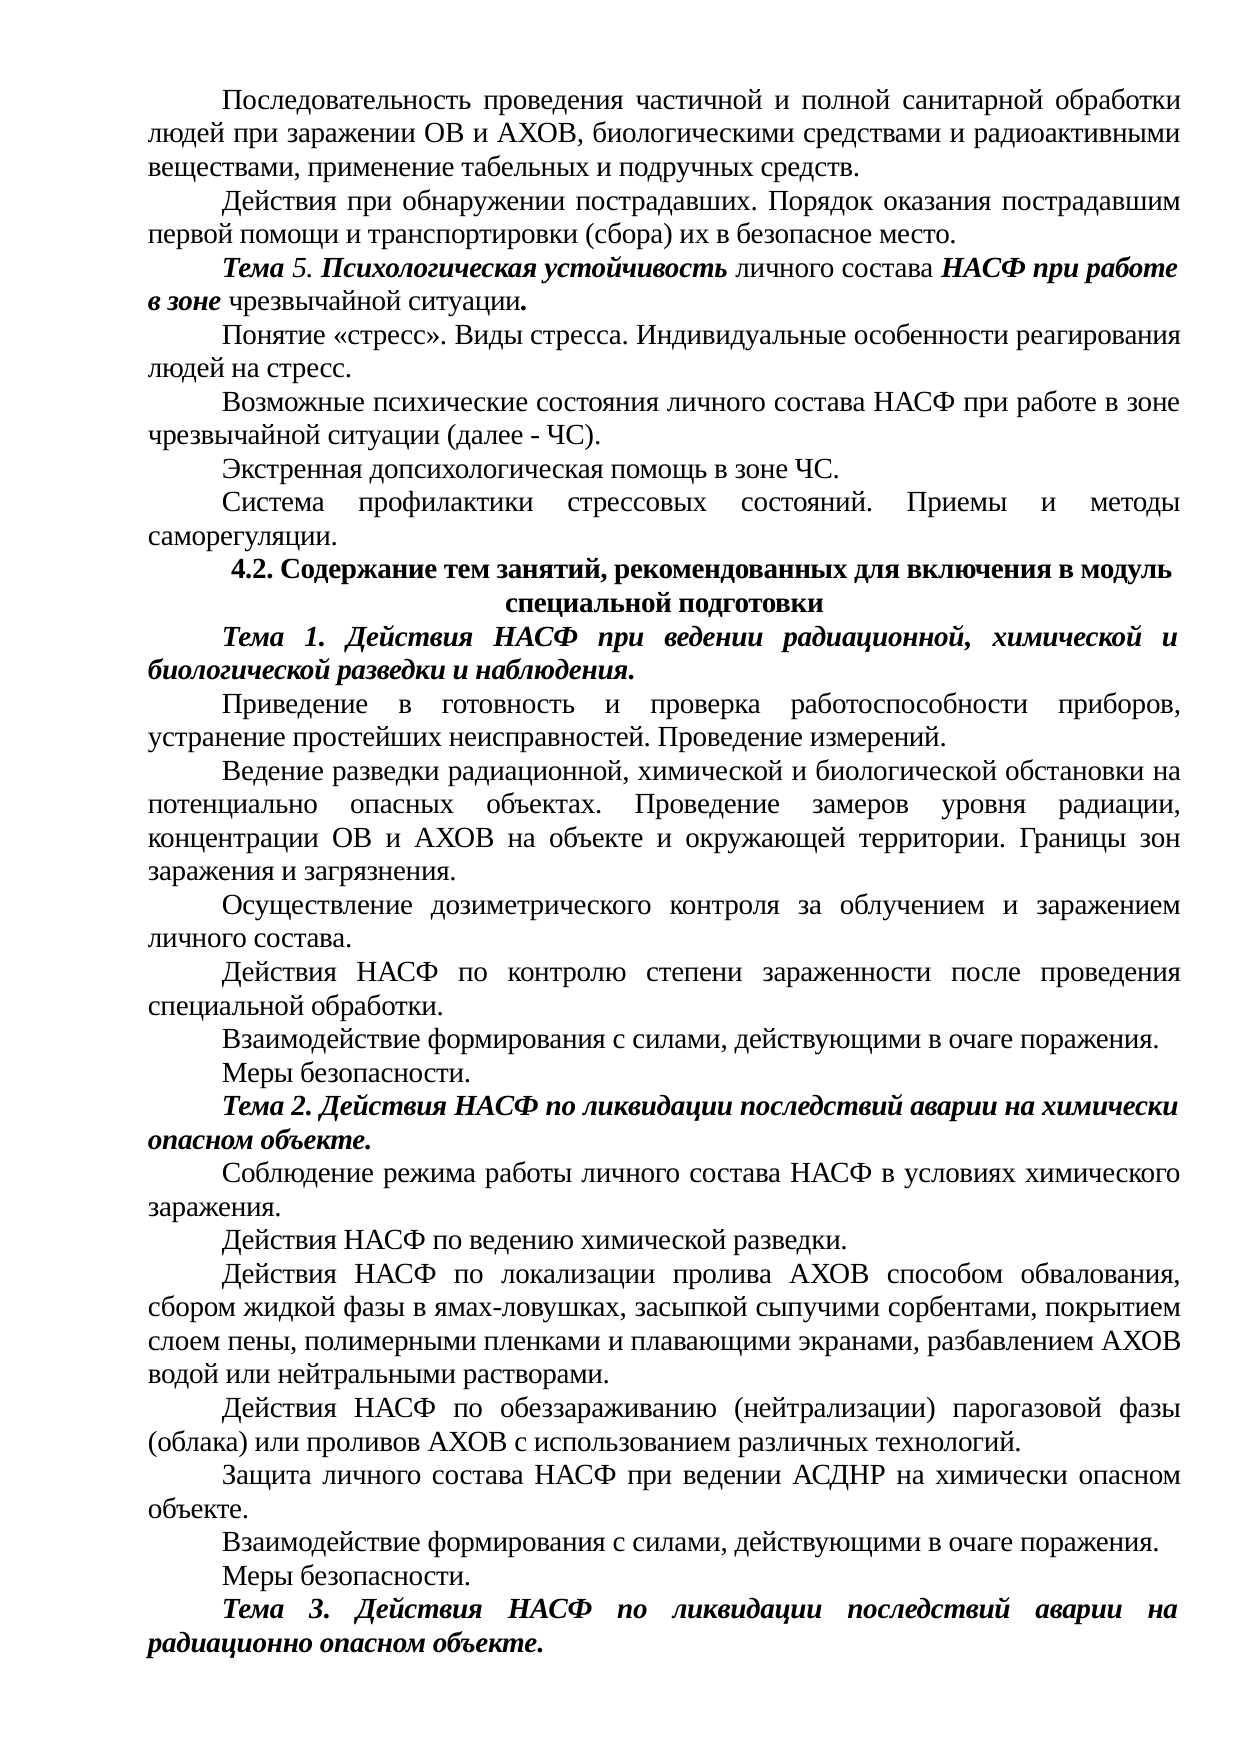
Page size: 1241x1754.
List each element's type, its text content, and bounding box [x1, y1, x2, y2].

text Тема 1. Действия НАСФ при ведении радиационной, химической и биологической разведки и наблюдения. [148, 619, 1181, 686]
text Меры безопасности. [148, 1558, 1181, 1591]
text Ведение разведки радиационной, химической и биологической обстановки на потенциально опасных объектах. Проведение замеров уровня радиации, концентрации ОВ и АХОВ на объекте и окружающей территории. Границы зон заражения и загрязнения. [148, 753, 1181, 887]
text Тема 2. Действия НАСФ по ликвидации последствий аварии на химически опасном объекте. [148, 1088, 1181, 1155]
text Действия при обнаружении пострадавших. Порядок оказания пострадавшим первой помощи и транспортировки (сбора) их в безопасное место. [148, 183, 1181, 250]
text Взаимодействие формирования с силами, действующими в очаге поражения. [148, 1021, 1181, 1055]
text Взаимодействие формирования с силами, действующими в очаге поражения. [148, 1524, 1181, 1558]
text Действия НАСФ по локализации пролива АХОВ способом обвалования, сбором жидкой фазы в ямах-ловушках, засыпкой сыпучими сорбентами, покрытием слоем пены, полимерными пленками и плавающими экранами, разбавлением АХОВ водой или нейтральными растворами. [148, 1256, 1181, 1390]
text Действия НАСФ по обеззараживанию (нейтрализации) парогазовой фазы (облака) или проливов АХОВ с использованием различных технологий. [148, 1390, 1181, 1457]
text Понятие «стресс». Виды стресса. Индивидуальные особенности реагирования людей на стресс. [148, 317, 1181, 384]
text Экстренная допсихологическая помощь в зоне ЧС. [148, 451, 1181, 484]
text 4.2. Содержание тем занятий, рекомендованных для включения в модуль специальной подготовки [148, 552, 1181, 619]
text Осуществление дозиметрического контроля за облучением и заражением личного состава. [148, 887, 1181, 954]
text Система профилактики стрессовых состояний. Приемы и методы саморегуляции. [148, 484, 1181, 552]
text Соблюдение режима работы личного состава НАСФ в условиях химического заражения. [148, 1155, 1181, 1222]
text Тема 5. Психологическая устойчивость личного состава НАСФ при работе в зоне чрезвычайной ситуации. [148, 250, 1181, 317]
text Действия НАСФ по ведению химической разведки. [148, 1222, 1181, 1256]
text Защита личного состава НАСФ при ведении АСДНР на химически опасном объекте. [148, 1457, 1181, 1524]
text Возможные психические состояния личного состава НАСФ при работе в зоне чрезвычайной ситуации (далее - ЧС). [148, 384, 1181, 451]
text Приведение в готовность и проверка работоспособности приборов, устранение простейших неисправностей. Проведение измерений. [148, 686, 1181, 753]
text Действия НАСФ по контролю степени зараженности после проведения специальной обработки. [148, 954, 1181, 1021]
text Последовательность проведения частичной и полной санитарной обработки людей при заражении ОВ и АХОВ, биологическими средствами и радиоактивными веществами, применение табельных и подручных средств. [148, 82, 1181, 183]
text Меры безопасности. [148, 1055, 1181, 1088]
text Тема 3. Действия НАСФ по ликвидации последствий аварии на радиационно опасном объекте. [148, 1591, 1181, 1658]
